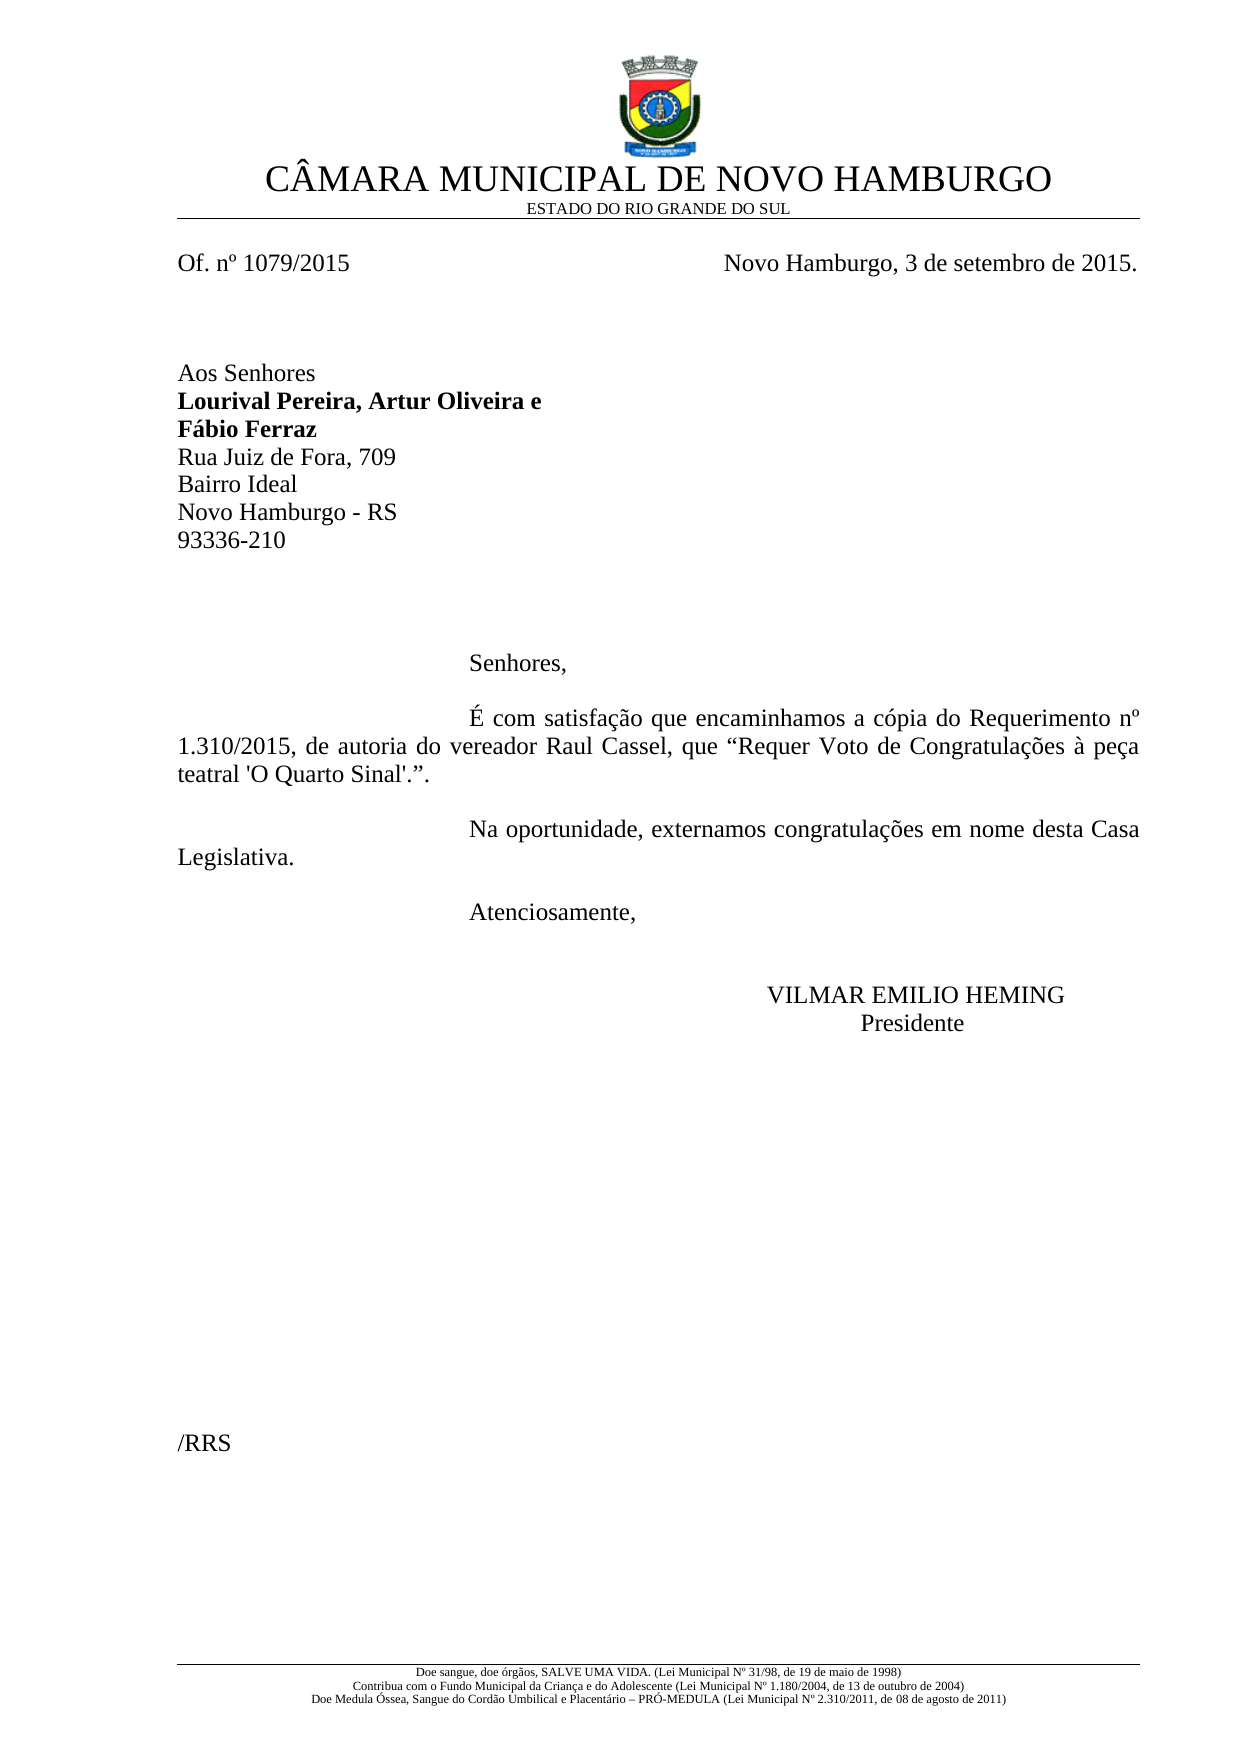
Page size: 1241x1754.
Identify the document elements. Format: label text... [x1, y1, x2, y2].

text Novo Hamburgo - RS [177, 498, 1140, 526]
text Rua Juiz de Fora, 709 [177, 443, 1140, 470]
text 93336-210 [177, 526, 1140, 553]
text Na oportunidade, externamos congratulações em nome desta Casa Legislativa. [177, 815, 1140, 871]
text Aos Senhores [177, 359, 1140, 387]
text Bairro Ideal [177, 470, 1140, 498]
text Lourival Pereira, Artur Oliveira e [177, 387, 1140, 415]
text Atenciosamente, [177, 898, 1140, 926]
text Of. nº 1079/2015 Novo Hamburgo, 3 de setembro de 2015. [177, 249, 1140, 276]
text Presidente [767, 1009, 1140, 1037]
text VILMAR EMILIO HEMING [767, 982, 1140, 1009]
text Senhores, [177, 649, 1140, 677]
text É com satisfação que encaminhamos a cópia do Requerimento nº 1.310/2015, de autoria do vereador Raul Cassel, que “Requer Voto de Congratulações à peça teatral 'O Quarto Sinal'.”. [177, 704, 1140, 788]
text /RRS [177, 1429, 1140, 1457]
picture [612, 47, 705, 163]
text Fábio Ferraz [177, 415, 1140, 443]
